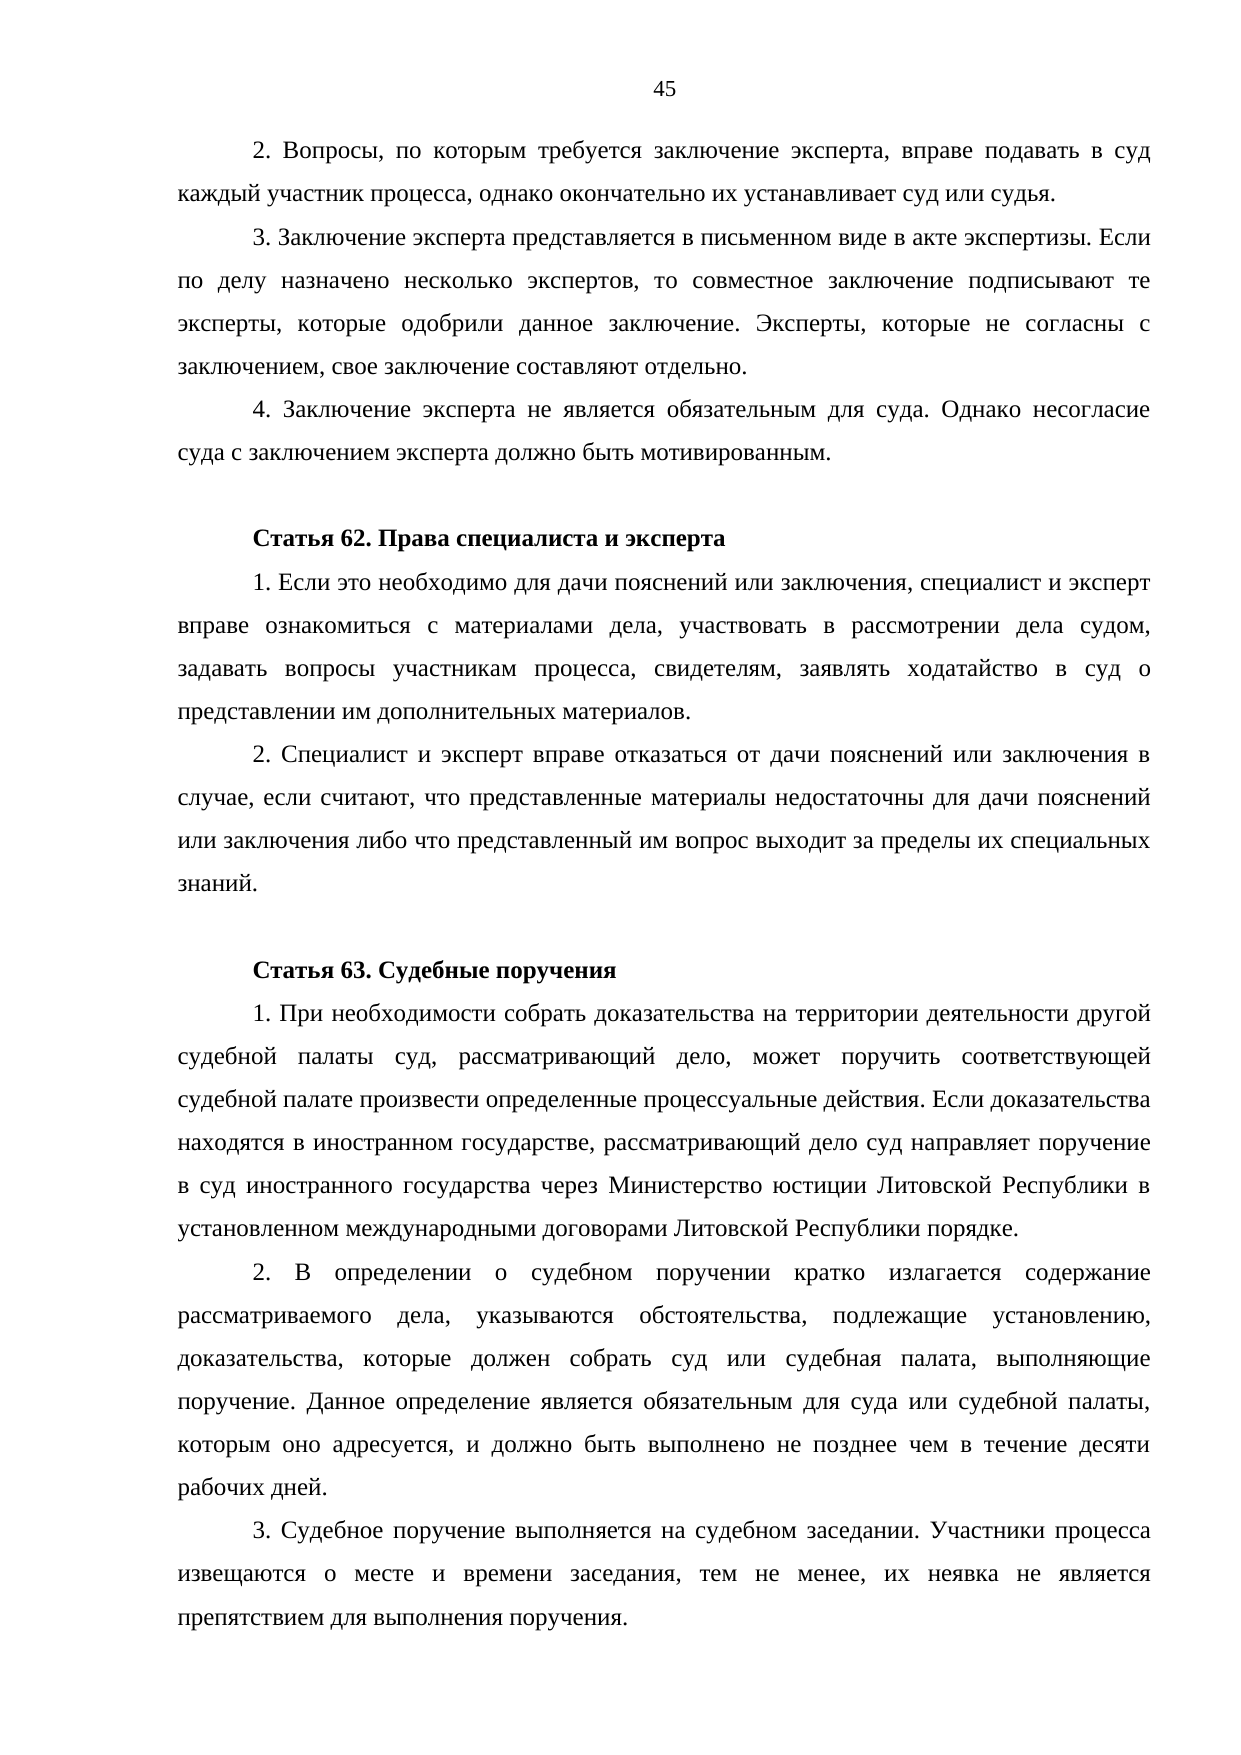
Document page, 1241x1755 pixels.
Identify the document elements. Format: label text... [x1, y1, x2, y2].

text Статья 63. Судебные поручения [177, 955, 1152, 983]
text 1. Если это необходимо для дачи пояснений или заключения, специалист и эксперт вправе ознакомиться с материалами дела, участвовать в рассмотрении дела судом, задавать вопросы участникам процесса, свидетелям, заявлять ходатайство в суд о представлении им дополнительных материалов. [177, 567, 1152, 725]
text 2. Специалист и эксперт вправе отказаться от дачи пояснений или заключения в случае, если считают, что представленные материалы недостаточны для дачи пояснений или заключения либо что представленный им вопрос выходит за пределы их специальных знаний. [177, 739, 1152, 897]
text 1. При необходимости собрать доказательства на территории деятельности другой судебной палаты суд, рассматривающий дело, может поручить соответствующей судебной палате произвести определенные процессуальные действия. Если доказательства находятся в иностранном государстве, рассматривающий дело суд направляет поручение в суд иностранного государства через Министерство юстиции Литовской Республики в установленном международными договорами Литовской Республики порядке. [177, 998, 1152, 1242]
text 3. Судебное поручение выполняется на судебном заседании. Участники процесса извещаются о месте и времени заседания, тем не менее, их неявка не является препятствием для выполнения поручения. [177, 1515, 1152, 1630]
text 2. В определении о судебном поручении кратко излагается содержание рассматриваемого дела, указываются обстоятельства, подлежащие установлению, доказательства, которые должен собрать суд или судебная палата, выполняющие поручение. Данное определение является обязательным для суда или судебной палаты, которым оно адресуется, и должно быть выполнено не позднее чем в течение десяти рабочих дней. [177, 1257, 1152, 1501]
text 2. Вопросы, по которым требуется заключение эксперта, вправе подавать в суд каждый участник процесса, однако окончательно их устанавливает суд или судья. [177, 135, 1152, 207]
text 4. Заключение эксперта не является обязательным для суда. Однако несогласие суда с заключением эксперта должно быть мотивированным. [177, 394, 1152, 466]
text Статья 62. Права специалиста и эксперта [177, 523, 1152, 552]
text 3. Заключение эксперта представляется в письменном виде в акте экспертизы. Если по делу назначено несколько экспертов, то совместное заключение подписывают те эксперты, которые одобрили данное заключение. Эксперты, которые не согласны с заключением, свое заключение составляют отдельно. [177, 222, 1152, 380]
